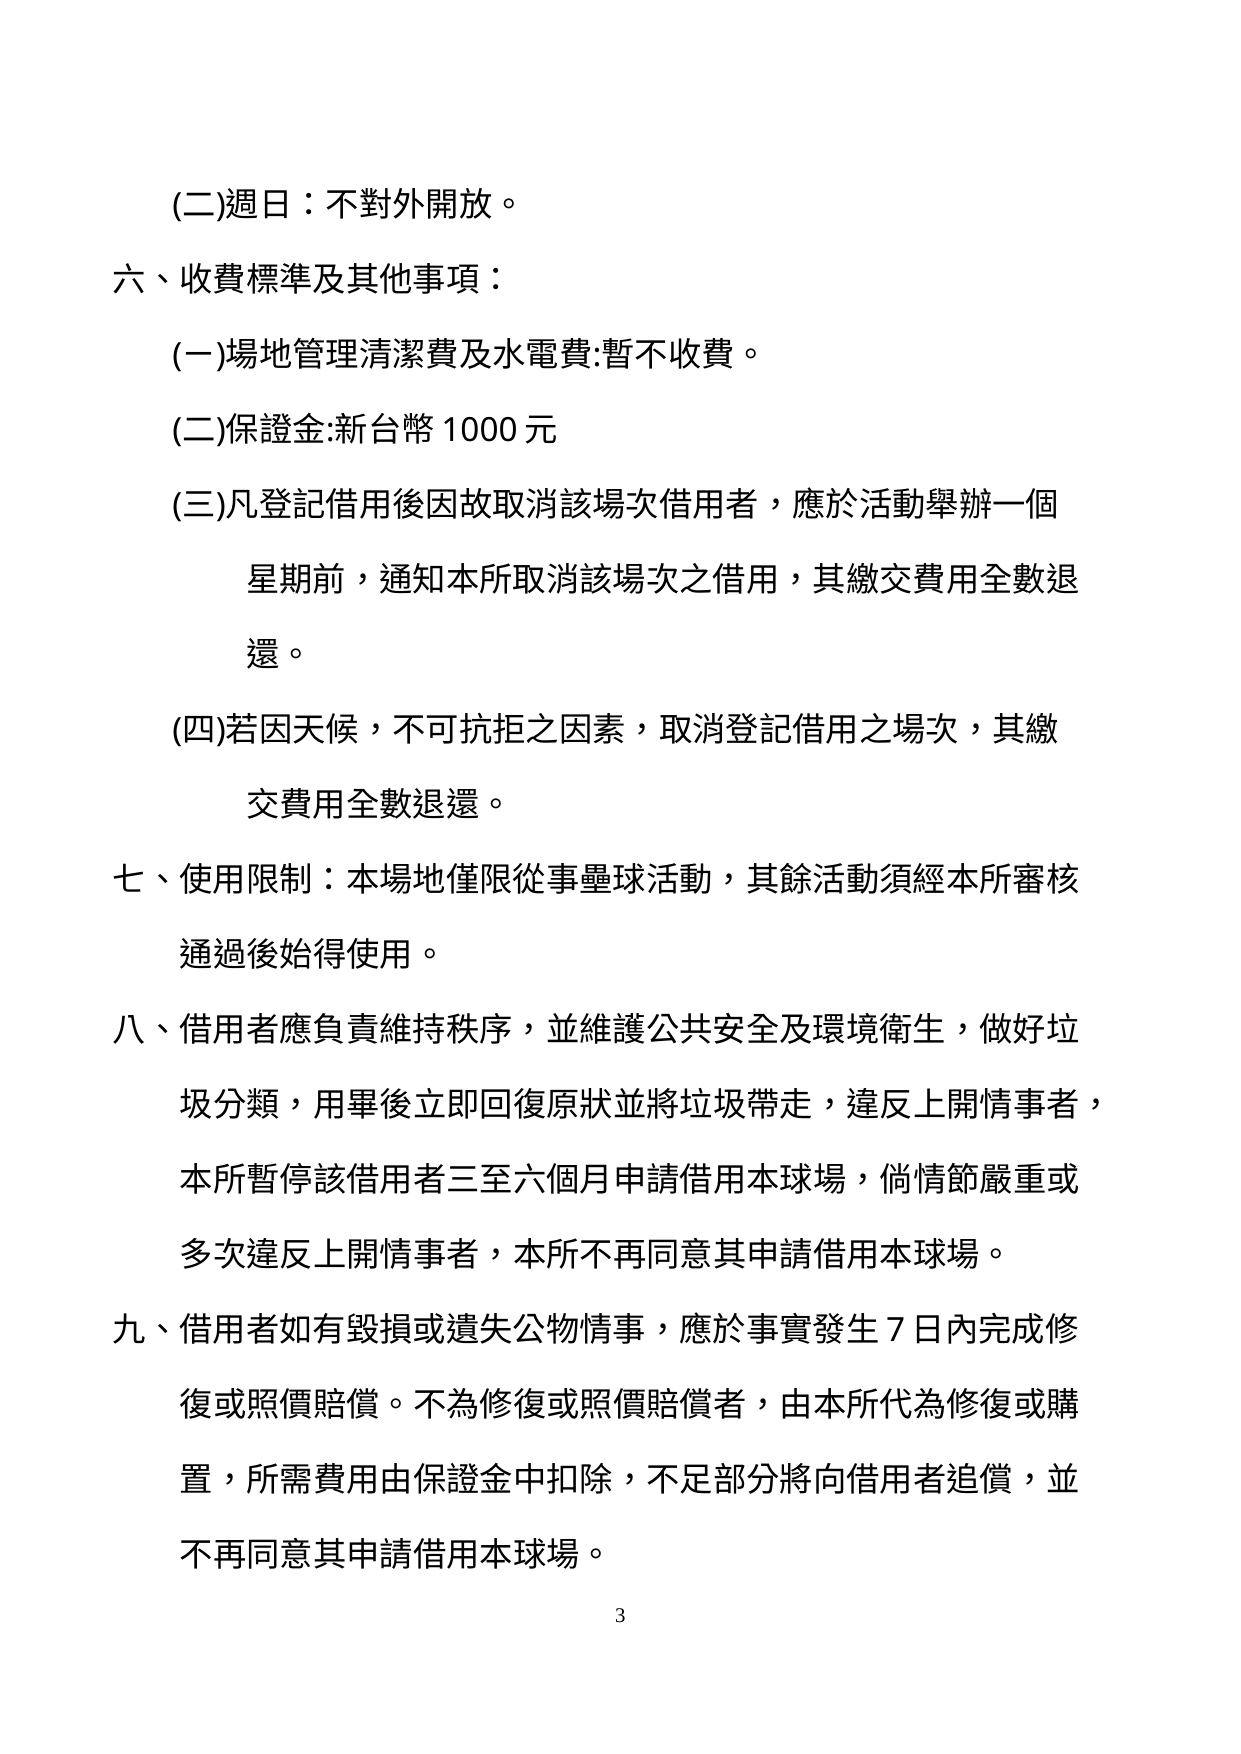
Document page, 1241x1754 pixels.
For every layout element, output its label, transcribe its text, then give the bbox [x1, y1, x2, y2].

text 九、借用者如有毀損或遺失公物情事，應於事實發生7日內完成修復或照價賠償。不為修復或照價賠償者，由本所代為修復或購置，所需費用由保證金中扣除，不足部分將向借用者追償，並不再同意其申請借用本球場。 [112, 1289, 1086, 1589]
text (二)保證金:新台幣1000元 [163, 389, 1086, 464]
text (ㄧ)場地管理清潔費及水電費:暫不收費。 [163, 314, 1086, 389]
text 七、使用限制：本場地僅限從事壘球活動，其餘活動須經本所審核通過後始得使用。 [112, 839, 1086, 989]
text (四)若因天候，不可抗拒之因素，取消登記借用之場次，其繳交費用全數退還。 [163, 689, 1086, 839]
text 六、收費標準及其他事項： [112, 239, 1086, 314]
text (三)凡登記借用後因故取消該場次借用者，應於活動舉辦一個星期前，通知本所取消該場次之借用，其繳交費用全數退還。 [163, 464, 1086, 689]
text (二)週日：不對外開放。 [163, 164, 1086, 239]
text 八、借用者應負責維持秩序，並維護公共安全及環境衛生，做好垃圾分類，用畢後立即回復原狀並將垃圾帶走，違反上開情事者，本所暫停該借用者三至六個月申請借用本球場，倘情節嚴重或多次違反上開情事者，本所不再同意其申請借用本球場。 [112, 989, 1086, 1289]
